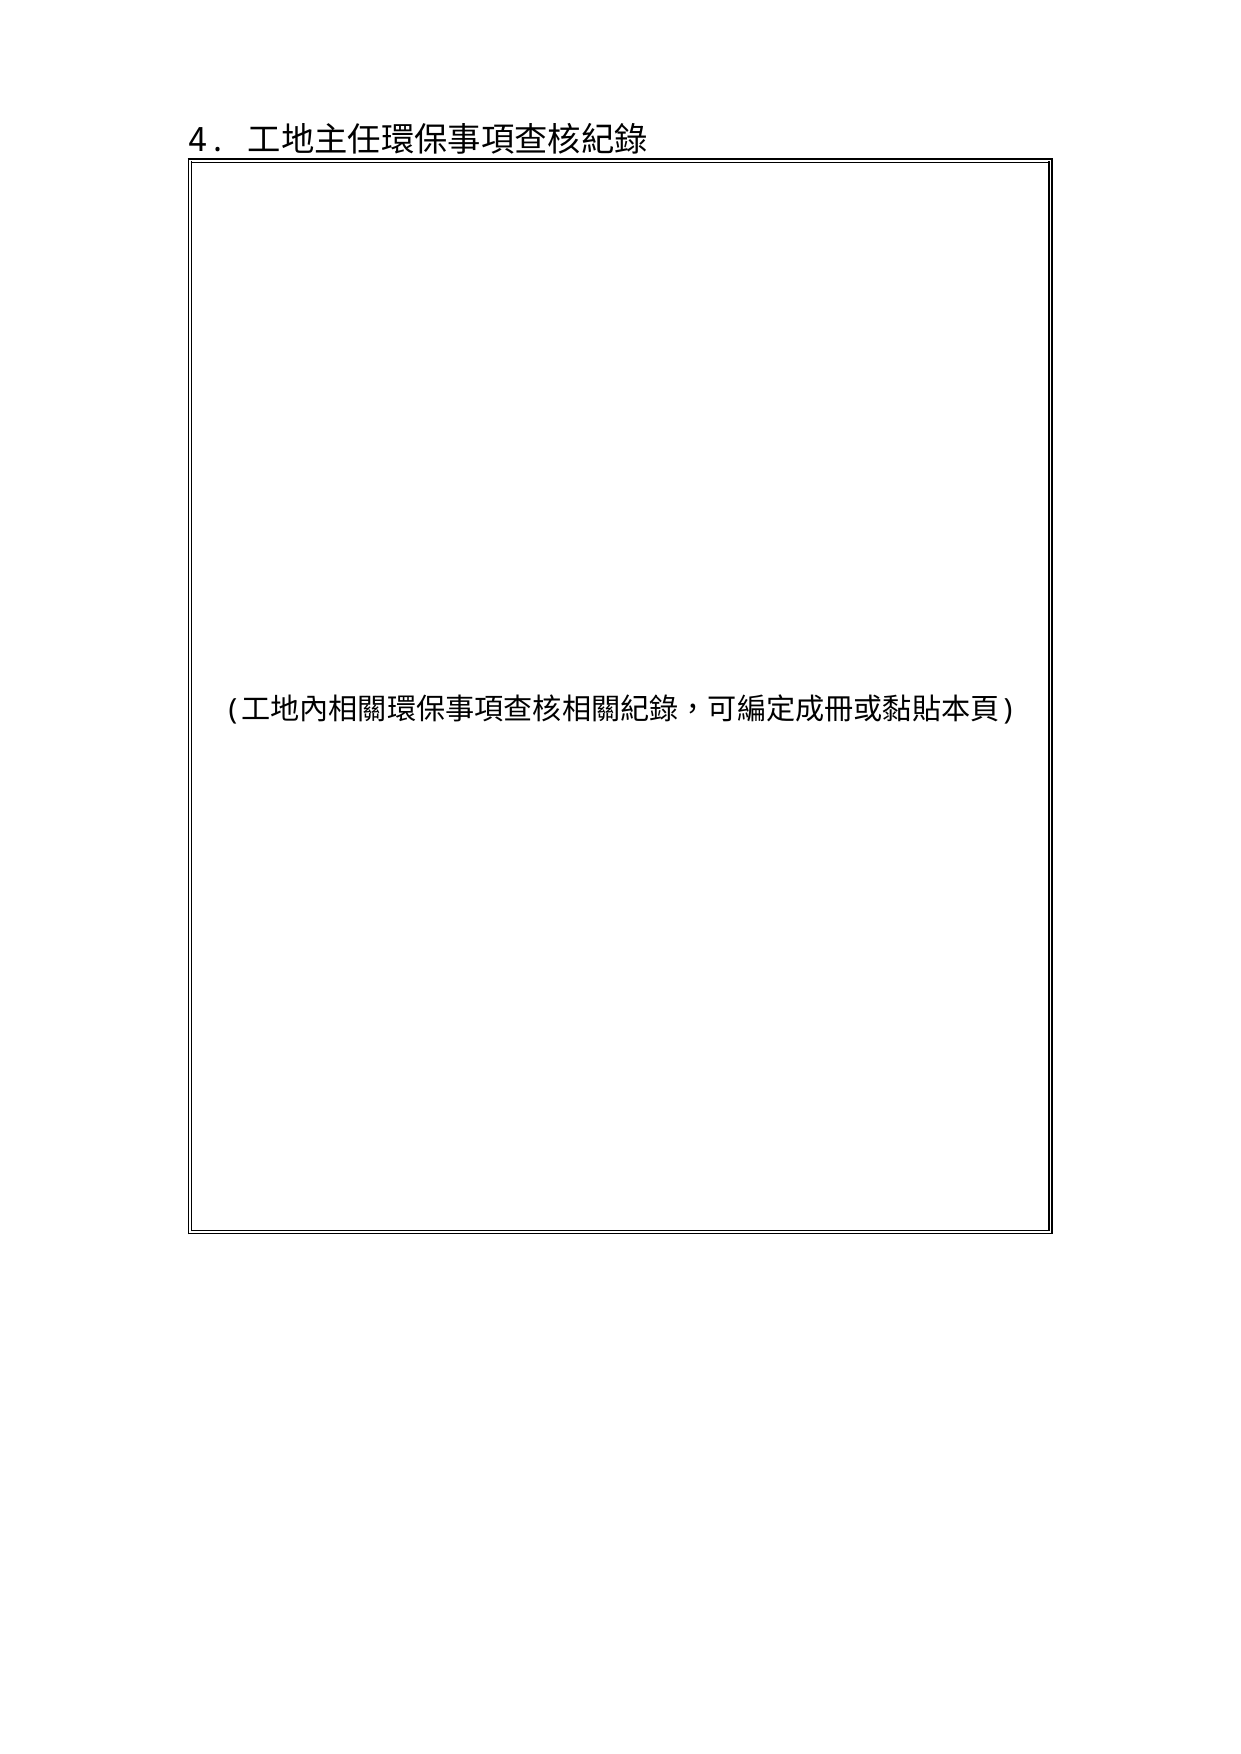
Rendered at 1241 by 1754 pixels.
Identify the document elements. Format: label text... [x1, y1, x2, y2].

text (工地內相關環保事項查核相關紀錄，可編定成冊或黏貼本頁) [192, 658, 1048, 727]
text 4. 工地主任環保事項查核紀錄 [187, 96, 1053, 158]
